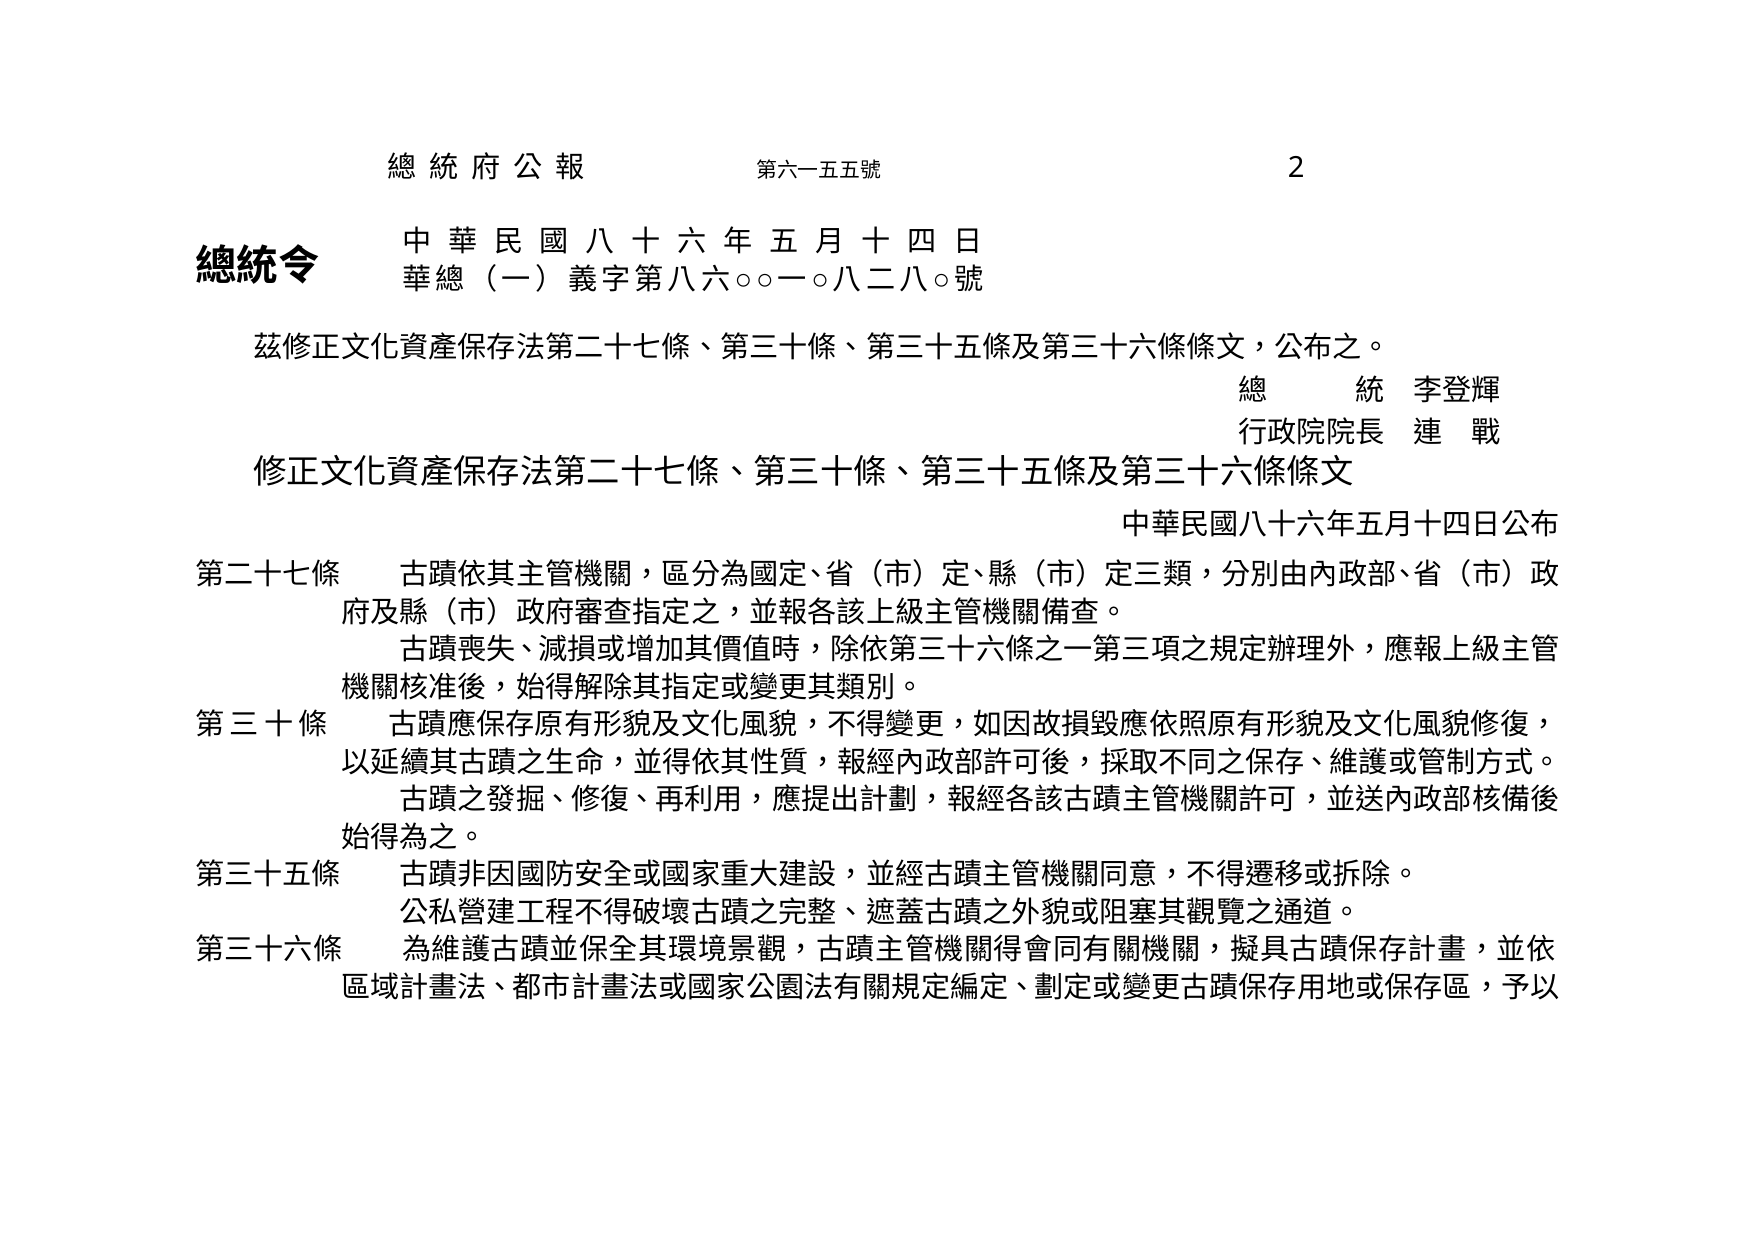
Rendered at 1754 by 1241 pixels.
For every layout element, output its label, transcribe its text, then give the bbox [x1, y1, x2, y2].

text 第三十六條 為維護古蹟並保全其環境景觀，古蹟主管機關得會同有關機關，擬具古蹟保存計畫，並依區域計畫法、都市計畫法或國家公園法有關規定編定、劃定或變更古蹟保存用地或保存區，予以 [195, 929, 1559, 1004]
text 第三十條 古蹟應保存原有形貌及文化風貌，不得變更，如因故損毀應依照原有形貌及文化風貌修復，以延續其古蹟之生命，並得依其性質，報經內政部許可後，採取不同之保存、維護或管制方式。 [195, 704, 1559, 779]
text 行政院院長 連 戰 [195, 413, 1501, 450]
text 第三十五條 古蹟非因國防安全或國家重大建設，並經古蹟主管機關同意，不得遷移或拆除。 [195, 854, 1559, 892]
table_header 總統令 [192, 222, 399, 328]
text 總 統 李登輝 [195, 370, 1501, 408]
text 第二十七條 古蹟依其主管機關，區分為國定、省（市）定、縣（市）定三類，分別由內政部、省（市）政府及縣（市）政府審查指定之，並報各該上級主管機關備查。 [195, 554, 1559, 629]
text 古蹟喪失、減損或增加其價值時，除依第三十六條之一第三項之規定辦理外，應報上級主管機關核准後，始得解除其指定或變更其類別。 [341, 629, 1559, 704]
text 古蹟之發掘、修復、再利用，應提出計劃，報經各該古蹟主管機關許可，並送內政部核備後始得為之。 [341, 779, 1559, 854]
text 茲修正文化資產保存法第二十七條、第三十條、第三十五條及第三十六條條文，公布之。 [195, 328, 1559, 365]
text 中華民國八十六年五月十四日公布 [195, 504, 1559, 542]
table_header 中華民國八十六年五月十四日 華總（一）義字第八六○○一○八二八○號 [399, 222, 986, 328]
text 修正文化資產保存法第二十七條、第三十條、第三十五條及第三十六條條文 [253, 450, 1559, 492]
text 公私營建工程不得破壞古蹟之完整、遮蓋古蹟之外貌或阻塞其觀覽之通道。 [341, 892, 1559, 929]
